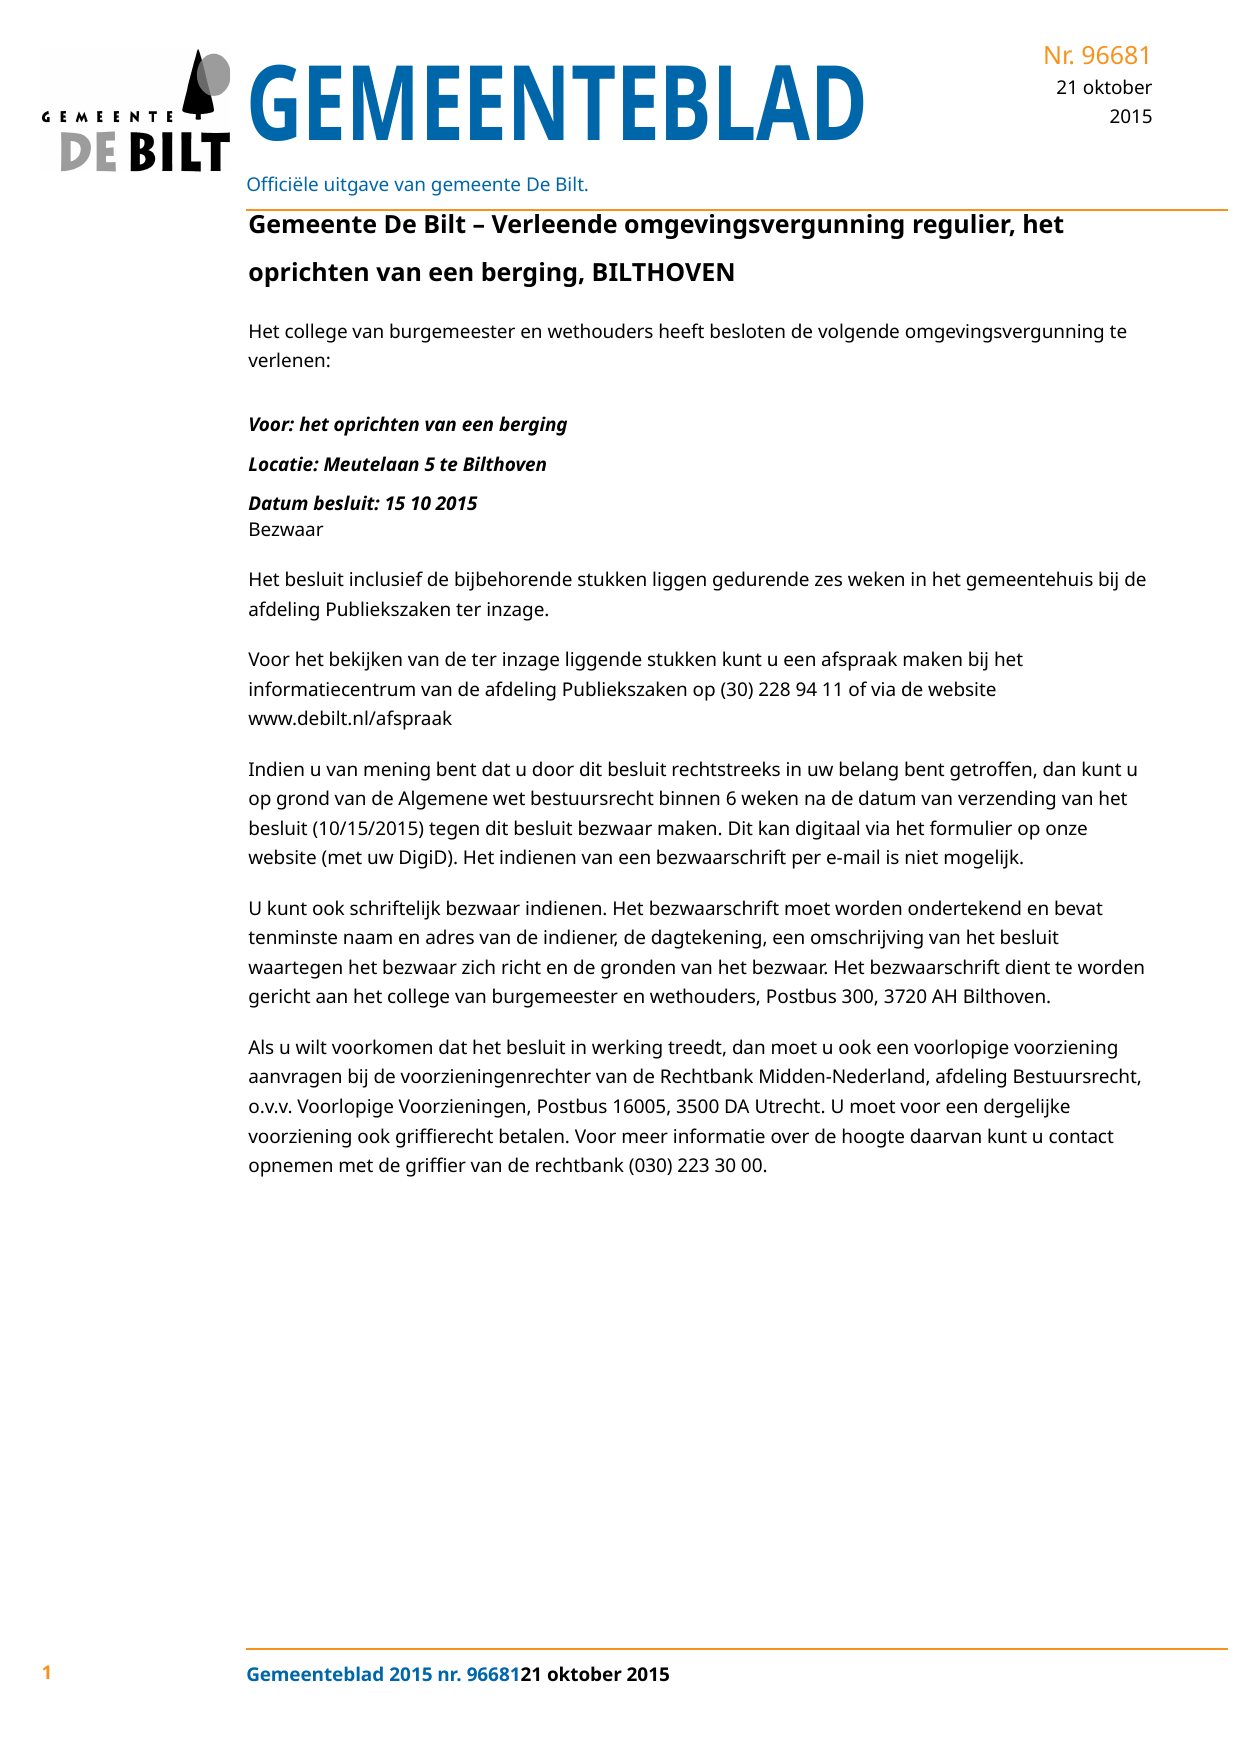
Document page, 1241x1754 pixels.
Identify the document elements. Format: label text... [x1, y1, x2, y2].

text Het besluit inclusief de bijbehorende stukken liggen gedurende zes weken in het gemeentehuis bij de afdeling Publiekszaken ter inzage. [248, 566, 1152, 621]
text Indien u van mening bent dat u door dit besluit rechtstreeks in uw belang bent getroffen, dan kunt u op grond van de Algemene wet bestuursrecht binnen 6 weken na de datum van verzending van het besluit (10/15/2015) tegen dit besluit bezwaar maken. Dit kan digitaal via het formulier op onze website (met uw DigiD). Het indienen van een bezwaarschrift per e-mail is niet mogelijk. [248, 756, 1152, 870]
text Voor het bekijken van de ter inzage liggende stukken kunt u een afspraak maken bij het informatiecentrum van de afdeling Publiekszaken op (30) 228 94 11 of via de website www.debilt.nl/afspraak [248, 646, 1152, 731]
text Datum besluit: 15 10 2015 [248, 490, 1152, 516]
picture [41, 47, 231, 172]
text Gemeente De Bilt – Verleende omgevingsvergunning regulier, het oprichten van een berging, BILTHOVEN [248, 211, 1152, 288]
text Locatie: Meutelaan 5 te Bilthoven [248, 451, 1152, 476]
text U kunt ook schriftelijk bezwaar indienen. Het bezwaarschrift moet worden ondertekend en bevat tenminste naam en adres van de indiener, de dagtekening, een omschrijving van het besluit waartegen het bezwaar zich richt en de gronden van het bezwaar. Het bezwaarschrift dient te worden gericht aan het college van burgemeester en wethouders, Postbus 300, 3720 AH Bilthoven. [248, 895, 1152, 1009]
text Bezwaar [248, 516, 1152, 541]
text Het college van burgemeester en wethouders heeft besloten de volgende omgevingsvergunning te verlenen: [248, 318, 1152, 373]
text Als u wilt voorkomen dat het besluit in werking treedt, dan moet u ook een voorlopige voorziening aanvragen bij de voorzieningenrechter van de Rechtbank Midden-Nederland, afdeling Bestuursrecht, o.v.v. Voorlopige Voorzieningen, Postbus 16005, 3500 DA Utrecht. U moet voor een dergelijke voorziening ook griffierecht betalen. Voor meer informatie over de hoogte daarvan kunt u contact opnemen met de griffier van de rechtbank (030) 223 30 00. [248, 1034, 1152, 1178]
text Voor: het oprichten van een berging [248, 411, 1152, 437]
